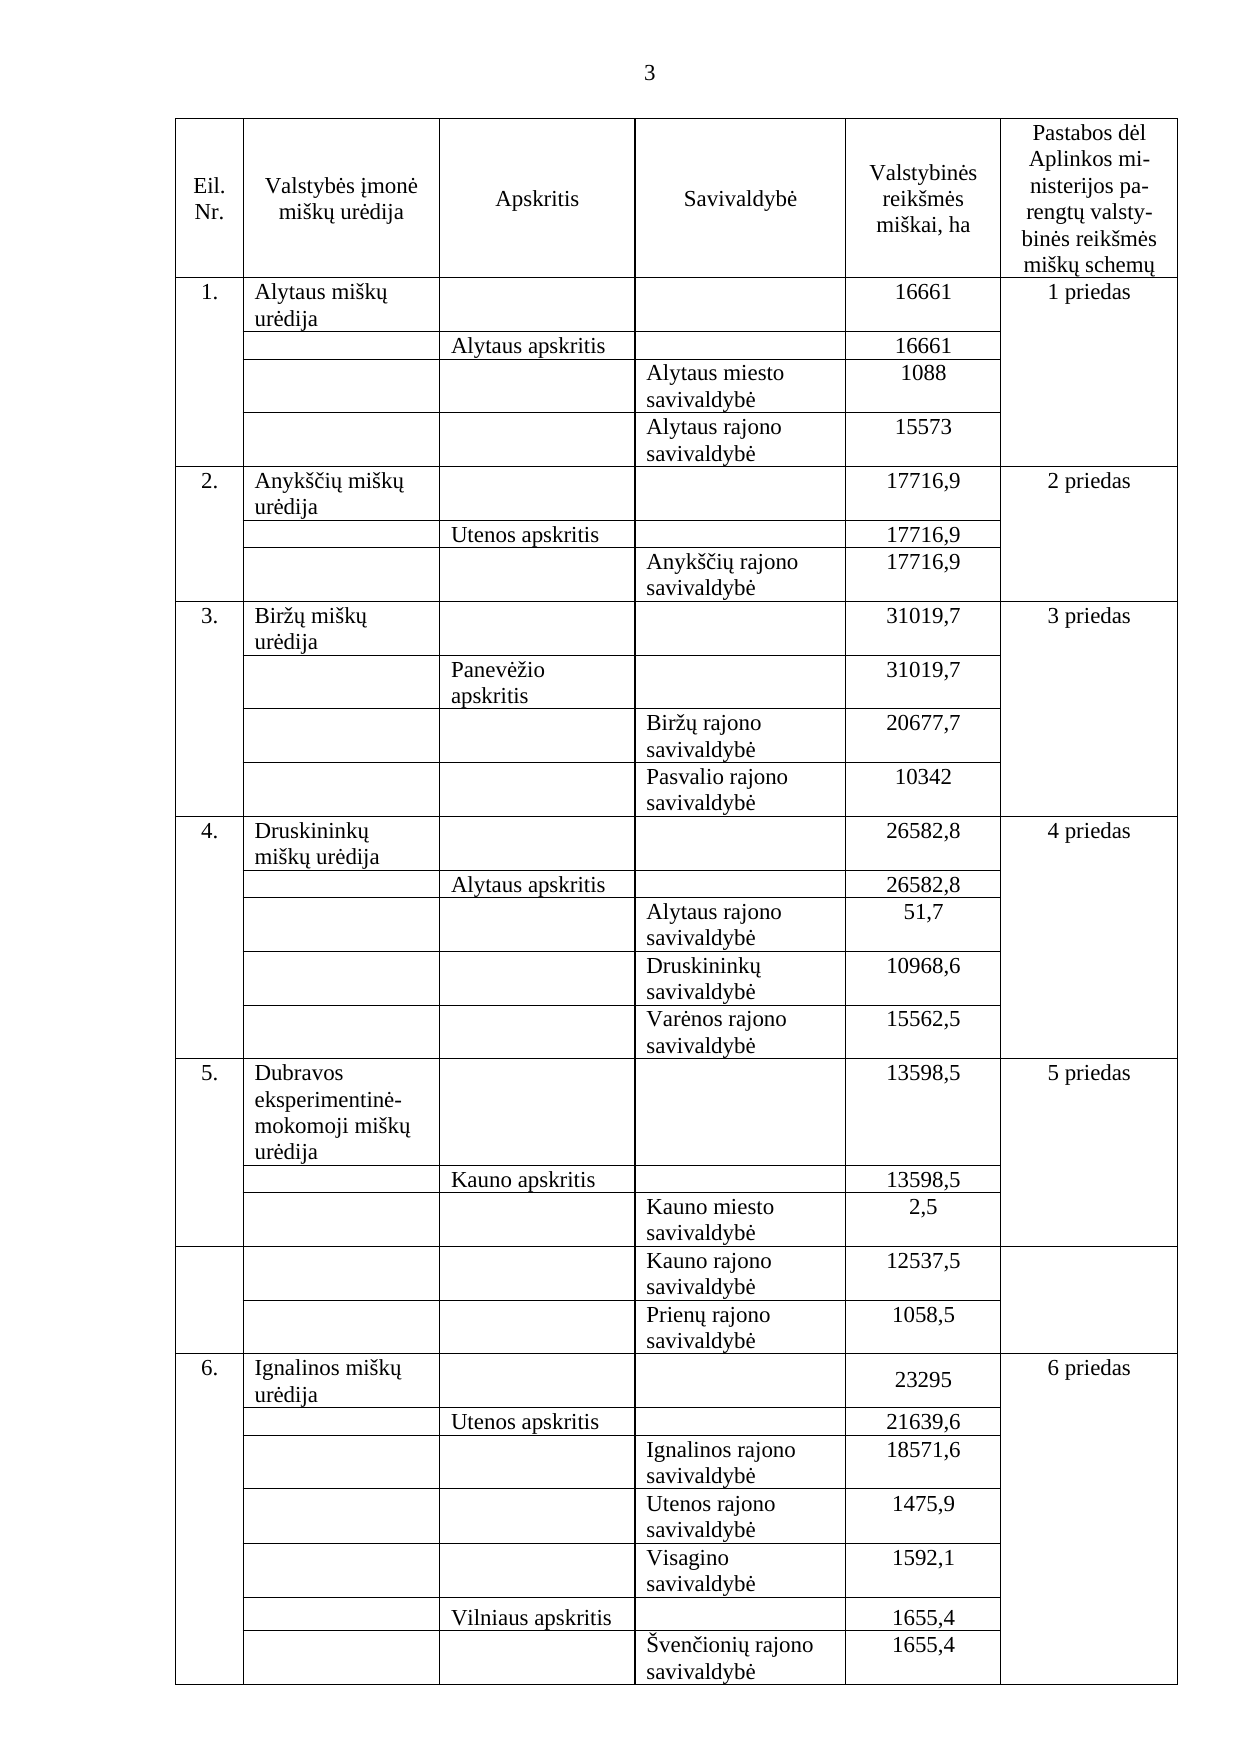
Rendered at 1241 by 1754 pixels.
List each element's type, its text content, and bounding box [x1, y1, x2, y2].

table_cell 17716,9 [846, 467, 1000, 520]
table_cell [636, 521, 845, 547]
table_cell [176, 1300, 243, 1353]
table_cell Panevėžio apskritis [440, 656, 634, 708]
table_cell [176, 1192, 243, 1246]
table_cell [636, 602, 845, 654]
table_cell 2 priedas [1001, 467, 1177, 601]
table_cell Kauno miesto savivaldybė [636, 1193, 845, 1246]
table_cell [440, 1354, 634, 1407]
table_cell [440, 1489, 634, 1542]
table_cell 51,7 [846, 898, 1000, 951]
table_cell 5 priedas [1001, 1059, 1177, 1165]
table_cell [244, 332, 439, 358]
table_cell 1. [176, 278, 243, 466]
table_cell 3 priedas [1001, 602, 1177, 816]
table_cell Alytaus miesto savivaldybė [636, 360, 845, 412]
table_cell Ignalinos rajono savivaldybė [636, 1436, 845, 1488]
table_cell 26582,8 [846, 817, 1000, 869]
table_cell [440, 952, 634, 1004]
table_cell Visagino savivaldybė [636, 1544, 845, 1597]
table_header Savivaldybė [636, 119, 845, 277]
table_cell [440, 413, 634, 466]
table_cell Utenos rajono savivaldybė [636, 1489, 845, 1542]
table_cell [1001, 1300, 1177, 1353]
table_cell [636, 1059, 845, 1165]
table_cell 1592,1 [846, 1544, 1000, 1597]
table_cell [440, 278, 634, 331]
table_cell [1001, 1247, 1177, 1299]
table_cell [176, 1247, 243, 1299]
table_cell Utenos apskritis [440, 1408, 634, 1434]
table_cell [440, 1193, 634, 1246]
table_cell [244, 656, 439, 708]
table_cell 1088 [846, 360, 1000, 412]
table_cell 15573 [846, 413, 1000, 466]
table_header Pastabos dėl Aplinkos mi­nisterijos pa­rengtų valsty­binės reikšmės miškų schemų [1001, 119, 1177, 277]
table_cell [244, 1301, 439, 1353]
table_cell 1475,9 [846, 1489, 1000, 1542]
table_cell 18571,6 [846, 1436, 1000, 1488]
table_cell Kauno apskritis [440, 1166, 634, 1192]
table_cell Druskininkų miškų urėdija [244, 817, 439, 869]
table_cell Alytaus rajono savivaldybė [636, 413, 845, 466]
table_cell [440, 1247, 634, 1299]
table_cell [440, 817, 634, 869]
table_cell [636, 1166, 845, 1192]
table_cell [244, 1408, 439, 1434]
table_cell [176, 1165, 243, 1192]
table_cell [636, 278, 845, 331]
table_cell 1655,4 [846, 1631, 1000, 1684]
table_cell 20677,7 [846, 709, 1000, 762]
table_cell Vilniaus apskritis [440, 1598, 634, 1630]
table_cell 3. [176, 602, 243, 816]
table_cell [636, 871, 845, 897]
table_cell 6. [176, 1354, 243, 1684]
table_cell 10968,6 [846, 952, 1000, 1004]
table_cell [244, 1598, 439, 1630]
table_cell [636, 817, 845, 869]
table_cell 21639,6 [846, 1408, 1000, 1434]
table_header Eil. Nr. [176, 119, 243, 277]
table_cell [440, 1301, 634, 1353]
table_cell 13598,5 [846, 1166, 1000, 1192]
table_cell [440, 360, 634, 412]
table_cell [440, 898, 634, 951]
table_cell [1001, 1192, 1177, 1246]
table_cell [244, 548, 439, 601]
table_cell Alytaus miškų urėdija [244, 278, 439, 331]
table_cell Varėnos rajono savivaldybė [636, 1006, 845, 1058]
table_cell [244, 898, 439, 951]
table_cell [440, 602, 634, 654]
table_cell 6 priedas [1001, 1354, 1177, 1684]
table_cell [244, 521, 439, 547]
table_header Valstybinės reikšmės miškai, ha [846, 119, 1000, 277]
table_cell [440, 709, 634, 762]
table_cell Dubravos eksperimentinė-mokomoji miškų urėdija [244, 1059, 439, 1165]
table_cell [244, 763, 439, 816]
table_cell Ignalinos miškų urėdija [244, 1354, 439, 1407]
table_cell 4 priedas [1001, 817, 1177, 1058]
table_cell 1655,4 [846, 1598, 1000, 1630]
table_cell [244, 360, 439, 412]
table_cell 2. [176, 467, 243, 601]
table_cell [244, 1193, 439, 1246]
table_cell 13598,5 [846, 1059, 1000, 1165]
table_cell [440, 1631, 634, 1684]
table_cell 2,5 [846, 1193, 1000, 1246]
table_cell 10342 [846, 763, 1000, 816]
table_cell Anykščių miškų urėdija [244, 467, 439, 520]
table_cell 1 priedas [1001, 278, 1177, 466]
table_cell Anykščių rajono savivaldybė [636, 548, 845, 601]
table_cell [440, 763, 634, 816]
table_cell Druskininkų savivaldybė [636, 952, 845, 1004]
table_cell 1058,5 [846, 1301, 1000, 1353]
table_cell 26582,8 [846, 871, 1000, 897]
table_cell [440, 1436, 634, 1488]
table_cell [636, 1354, 845, 1407]
table_cell [244, 1436, 439, 1488]
table_cell [244, 1544, 439, 1597]
table_cell [244, 871, 439, 897]
table_cell 12537,5 [846, 1247, 1000, 1299]
table_cell [636, 1598, 845, 1630]
table_cell Utenos apskritis [440, 521, 634, 547]
table_cell Prienų rajono savivaldybė [636, 1301, 845, 1353]
table_cell Biržų rajono savivaldybė [636, 709, 845, 762]
table_cell 16661 [846, 278, 1000, 331]
table_cell 5. [176, 1059, 243, 1165]
table_cell [636, 332, 845, 358]
table_cell [440, 467, 634, 520]
table_cell 23295 [846, 1354, 1000, 1407]
table_cell Švenčionių rajono savivaldybė [636, 1631, 845, 1684]
table_cell Pasvalio rajono savivaldybė [636, 763, 845, 816]
table_cell 31019,7 [846, 602, 1000, 654]
table_cell [244, 1247, 439, 1299]
table_cell [244, 1166, 439, 1192]
table_cell [636, 1408, 845, 1434]
table_cell Biržų miškų urėdija [244, 602, 439, 654]
table_cell Alytaus apskritis [440, 871, 634, 897]
table_cell [440, 548, 634, 601]
table_header Valstybės įmonė miškų urėdija [244, 119, 439, 277]
table_cell [440, 1006, 634, 1058]
table_cell Kauno rajono savivaldybė [636, 1247, 845, 1299]
table_cell [244, 1006, 439, 1058]
table_cell 17716,9 [846, 548, 1000, 601]
table_header Apskritis [440, 119, 634, 277]
table_cell [244, 709, 439, 762]
table_cell [440, 1544, 634, 1597]
table_cell [1001, 1165, 1177, 1192]
table_cell [244, 1631, 439, 1684]
table_cell [244, 952, 439, 1004]
table_cell 15562,5 [846, 1006, 1000, 1058]
table_cell Alytaus rajono savivaldybė [636, 898, 845, 951]
table_cell [636, 656, 845, 708]
table_cell 4. [176, 817, 243, 1058]
table_cell 31019,7 [846, 656, 1000, 708]
table_cell Alytaus apskritis [440, 332, 634, 358]
table_cell [636, 467, 845, 520]
table_cell 16661 [846, 332, 1000, 358]
table_cell 17716,9 [846, 521, 1000, 547]
table_cell [440, 1059, 634, 1165]
table_cell [244, 1489, 439, 1542]
table_cell [244, 413, 439, 466]
